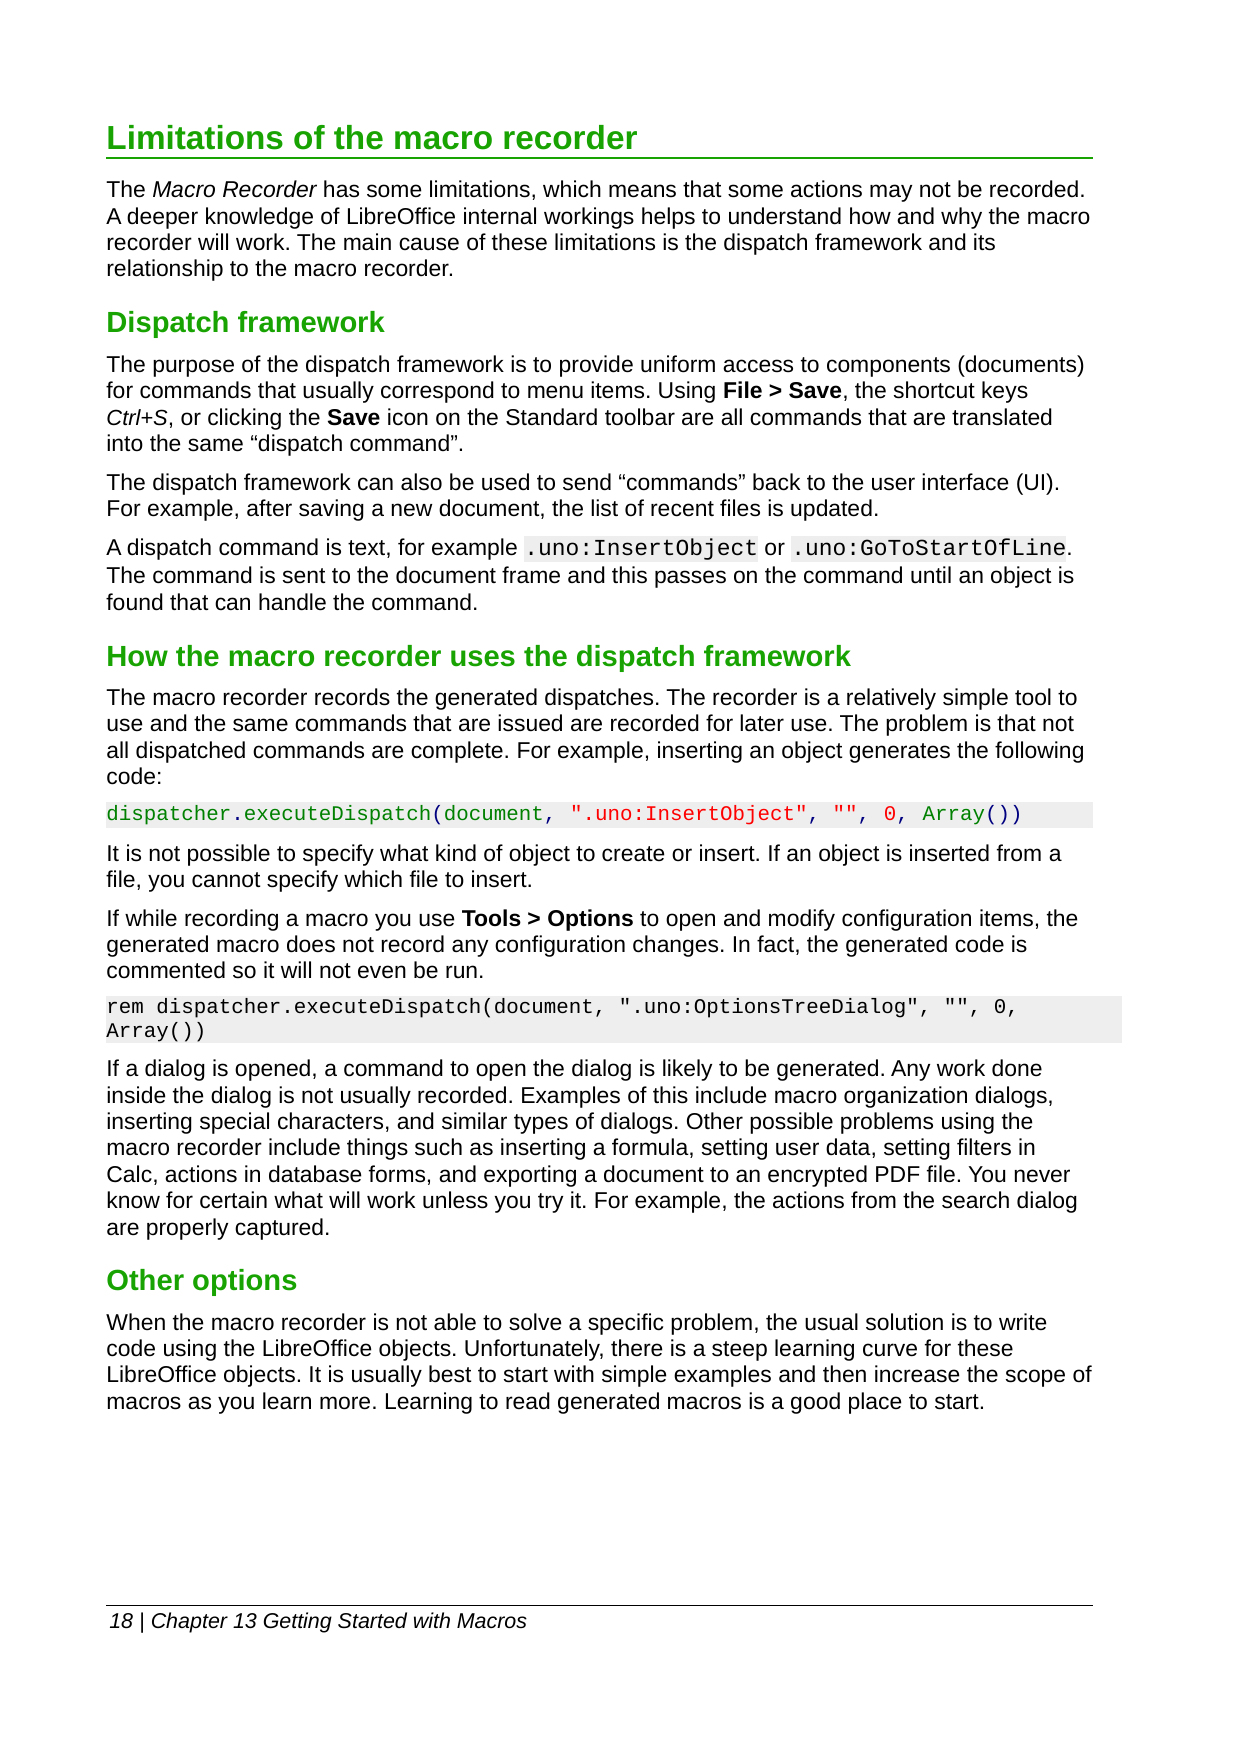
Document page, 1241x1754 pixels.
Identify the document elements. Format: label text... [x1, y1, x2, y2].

text If while recording a macro you use Tools > Options to open and modify configuration items, the generated macro does not record any configuration changes. In fact, the generated code is commented so it will not even be run. [106, 905, 1093, 984]
subtitle How the macro recorder uses the dispatch framework [106, 638, 1093, 672]
subtitle Other options [106, 1263, 1093, 1297]
text The Macro Recorder has some limitations, which means that some actions may not be recorded. A deeper knowledge of LibreOffice internal workings helps to understand how and why the macro recorder will work. The main cause of these limitations is the dispatch framework and its relationship to the macro recorder. [106, 176, 1093, 282]
text dispatcher.executeDispatch(document, ".uno:InsertObject", "", 0, Array()) [106, 802, 1093, 828]
subtitle Limitations of the macro recorder [106, 118, 1093, 157]
text rem dispatcher.executeDispatch(document, ".uno:OptionsTreeDialog", "", 0, Array()) [106, 996, 1122, 1043]
text A dispatch command is text, for example .uno:InsertObject or .uno:GoToStartOfLine. The command is sent to the document frame and this passes on the command until an object is found that can handle the command. [106, 534, 1093, 615]
text The macro recorder records the generated dispatches. The recorder is a relatively simple tool to use and the same commands that are issued are recorded for later use. The problem is that not all dispatched commands are complete. For example, inserting an object generates the following code: [106, 684, 1093, 789]
text When the macro recorder is not able to solve a specific problem, the usual solution is to write code using the LibreOffice objects. Unfortunately, there is a steep learning curve for these LibreOffice objects. It is usually best to start with simple examples and then increase the scope of macros as you learn more. Learning to read generated macros is a good place to start. [106, 1309, 1093, 1414]
text If a dialog is opened, a command to open the dialog is likely to be generated. Any work done inside the dialog is not usually recorded. Examples of this include macro organization dialogs, inserting special characters, and similar types of dialogs. Other possible problems using the macro recorder include things such as inserting a formula, setting user data, setting filters in Calc, actions in database forms, and exporting a document to an encrypted PDF file. You never know for certain what will work unless you try it. For example, the actions from the search dialog are properly captured. [106, 1055, 1093, 1240]
text It is not possible to specify what kind of object to create or insert. If an object is inserted from a file, you cannot specify which file to insert. [106, 839, 1093, 892]
subtitle Dispatch framework [106, 305, 1093, 339]
text The dispatch framework can also be used to send “commands” back to the user interface (UI). For example, after saving a new document, the list of recent files is updated. [106, 469, 1093, 521]
text The purpose of the dispatch framework is to provide uniform access to components (documents) for commands that usually correspond to menu items. Using File > Save, the shortcut keys Ctrl+S, or clicking the Save icon on the Standard toolbar are all commands that are translated into the same “dispatch command”. [106, 351, 1093, 456]
